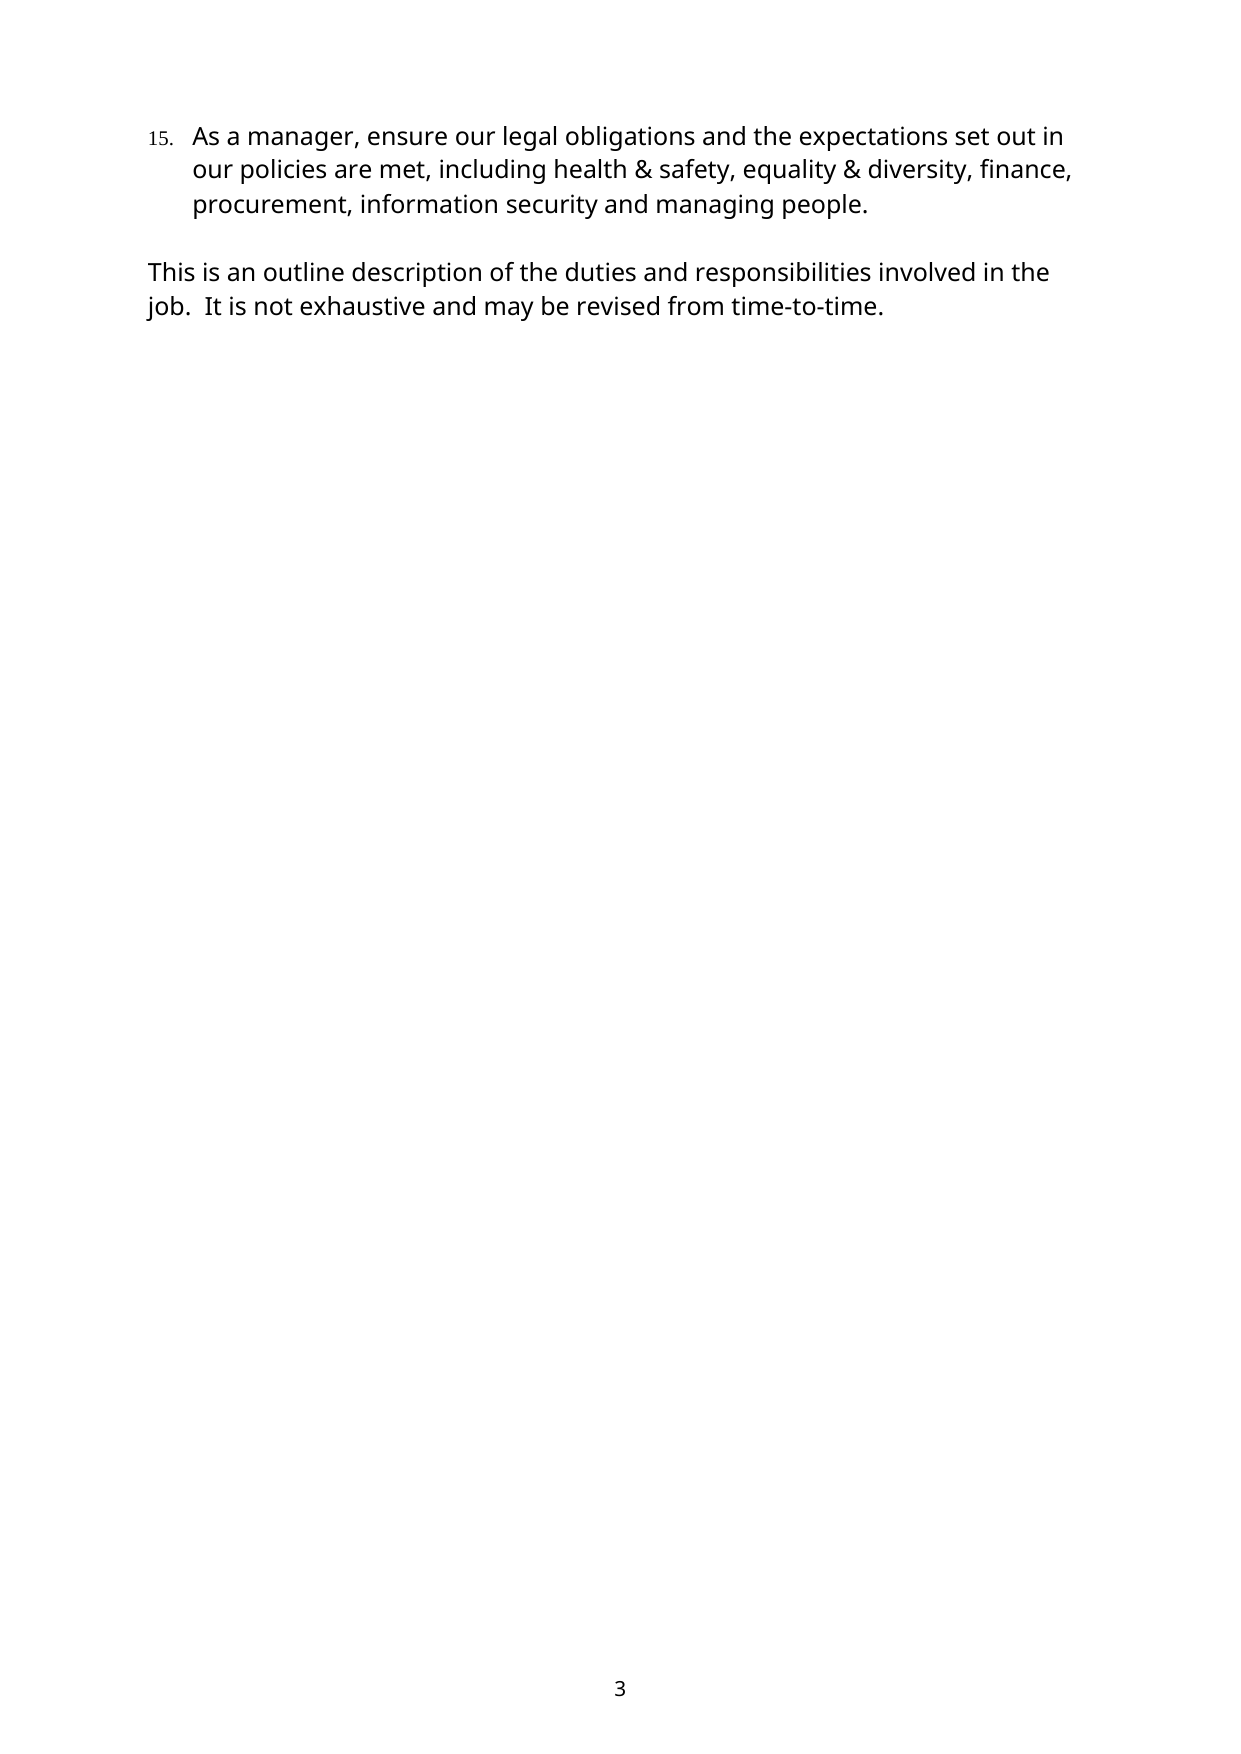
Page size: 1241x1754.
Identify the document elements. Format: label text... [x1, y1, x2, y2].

text This is an outline description of the duties and responsibilities involved in the job. It is not exhaustive and may be revised from time-to-time. [148, 254, 1092, 347]
list As a manager, ensure our legal obligations and the expectations set out in our policies are met, including health & safety, equality & diversity, finance, procurement, information security and managing people. [148, 118, 1092, 220]
